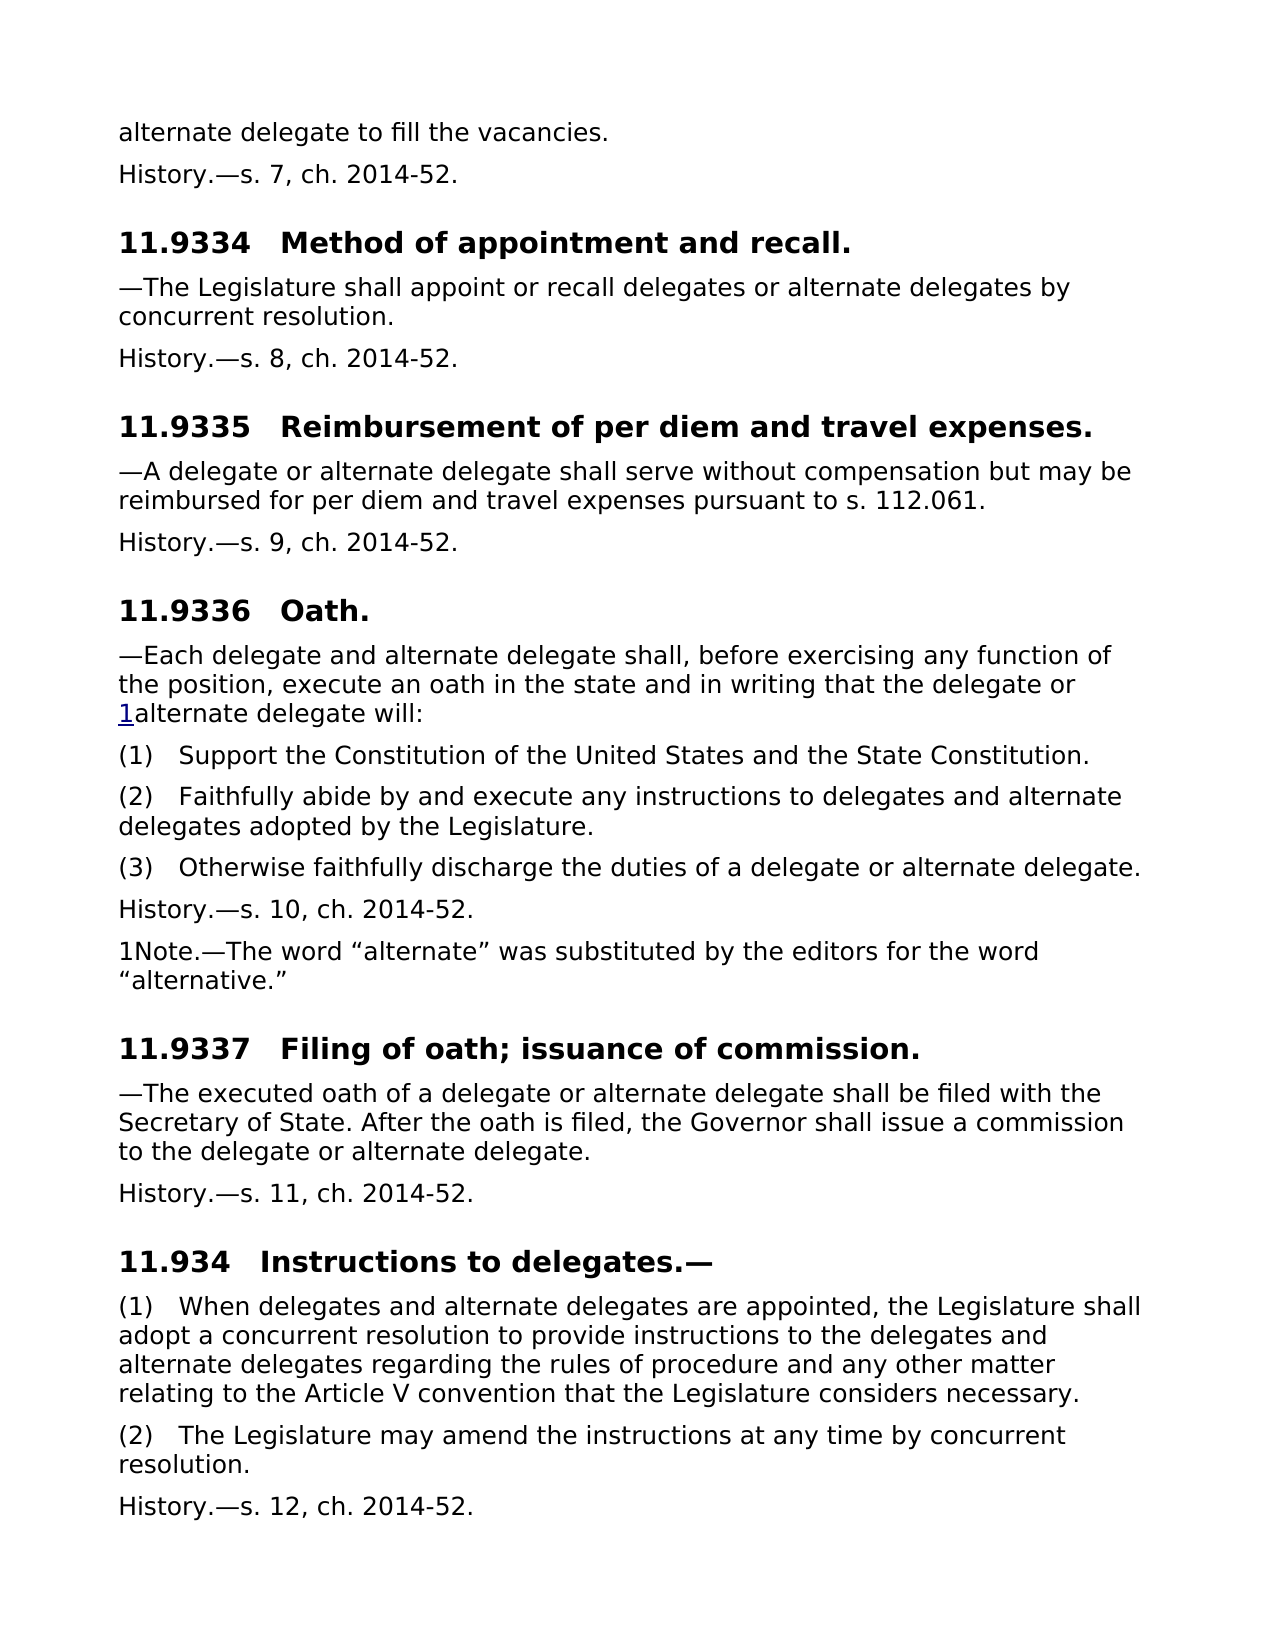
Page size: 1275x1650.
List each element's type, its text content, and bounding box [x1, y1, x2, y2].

text alternate delegate to fill the vacancies. [118, 118, 1157, 147]
text (1) When delegates and alternate delegates are appointed, the Legislature shall adopt a concurrent resolution to provide instructions to the delegates and alternate delegates regarding the rules of procedure and any other matter relating to the Article V convention that the Legislature considers necessary. [118, 1292, 1157, 1409]
text —A delegate or alternate delegate shall serve without compensation but may be reimbursed for per diem and travel expenses pursuant to s. 112.061. [118, 457, 1157, 515]
subtitle 11.9334 Method of appointment and recall. [118, 226, 1157, 260]
text History.—s. 11, ch. 2014-52. [118, 1179, 1157, 1208]
text History.—s. 8, ch. 2014-52. [118, 344, 1157, 373]
text —The executed oath of a delegate or alternate delegate shall be filed with the Secretary of State. After the oath is filed, the Governor shall issue a commission to the delegate or alternate delegate. [118, 1079, 1157, 1166]
text (2) Faithfully abide by and execute any instructions to delegates and alternate delegates adopted by the Legislature. [118, 782, 1157, 841]
text —The Legislature shall appoint or recall delegates or alternate delegates by concurrent resolution. [118, 273, 1157, 331]
subtitle 11.9335 Reimbursement of per diem and travel expenses. [118, 410, 1157, 444]
text History.—s. 9, ch. 2014-52. [118, 528, 1157, 557]
text (3) Otherwise faithfully discharge the duties of a delegate or alternate delegate. [118, 853, 1157, 882]
text History.—s. 7, ch. 2014-52. [118, 160, 1157, 189]
text 1Note.—The word “alternate” was substituted by the editors for the word “alternative.” [118, 937, 1157, 995]
text (2) The Legislature may amend the instructions at any time by concurrent resolution. [118, 1421, 1157, 1479]
subtitle 11.934 Instructions to delegates.— [118, 1246, 1157, 1279]
subtitle 11.9336 Oath. [118, 594, 1157, 628]
subtitle 11.9337 Filing of oath; issuance of commission. [118, 1032, 1157, 1066]
text History.—s. 12, ch. 2014-52. [118, 1492, 1157, 1521]
text (1) Support the Constitution of the United States and the State Constitution. [118, 741, 1157, 770]
text History.—s. 10, ch. 2014-52. [118, 895, 1157, 924]
text —Each delegate and alternate delegate shall, before exercising any function of the position, execute an oath in the state and in writing that the delegate or 1alternate delegate will: [118, 641, 1157, 728]
